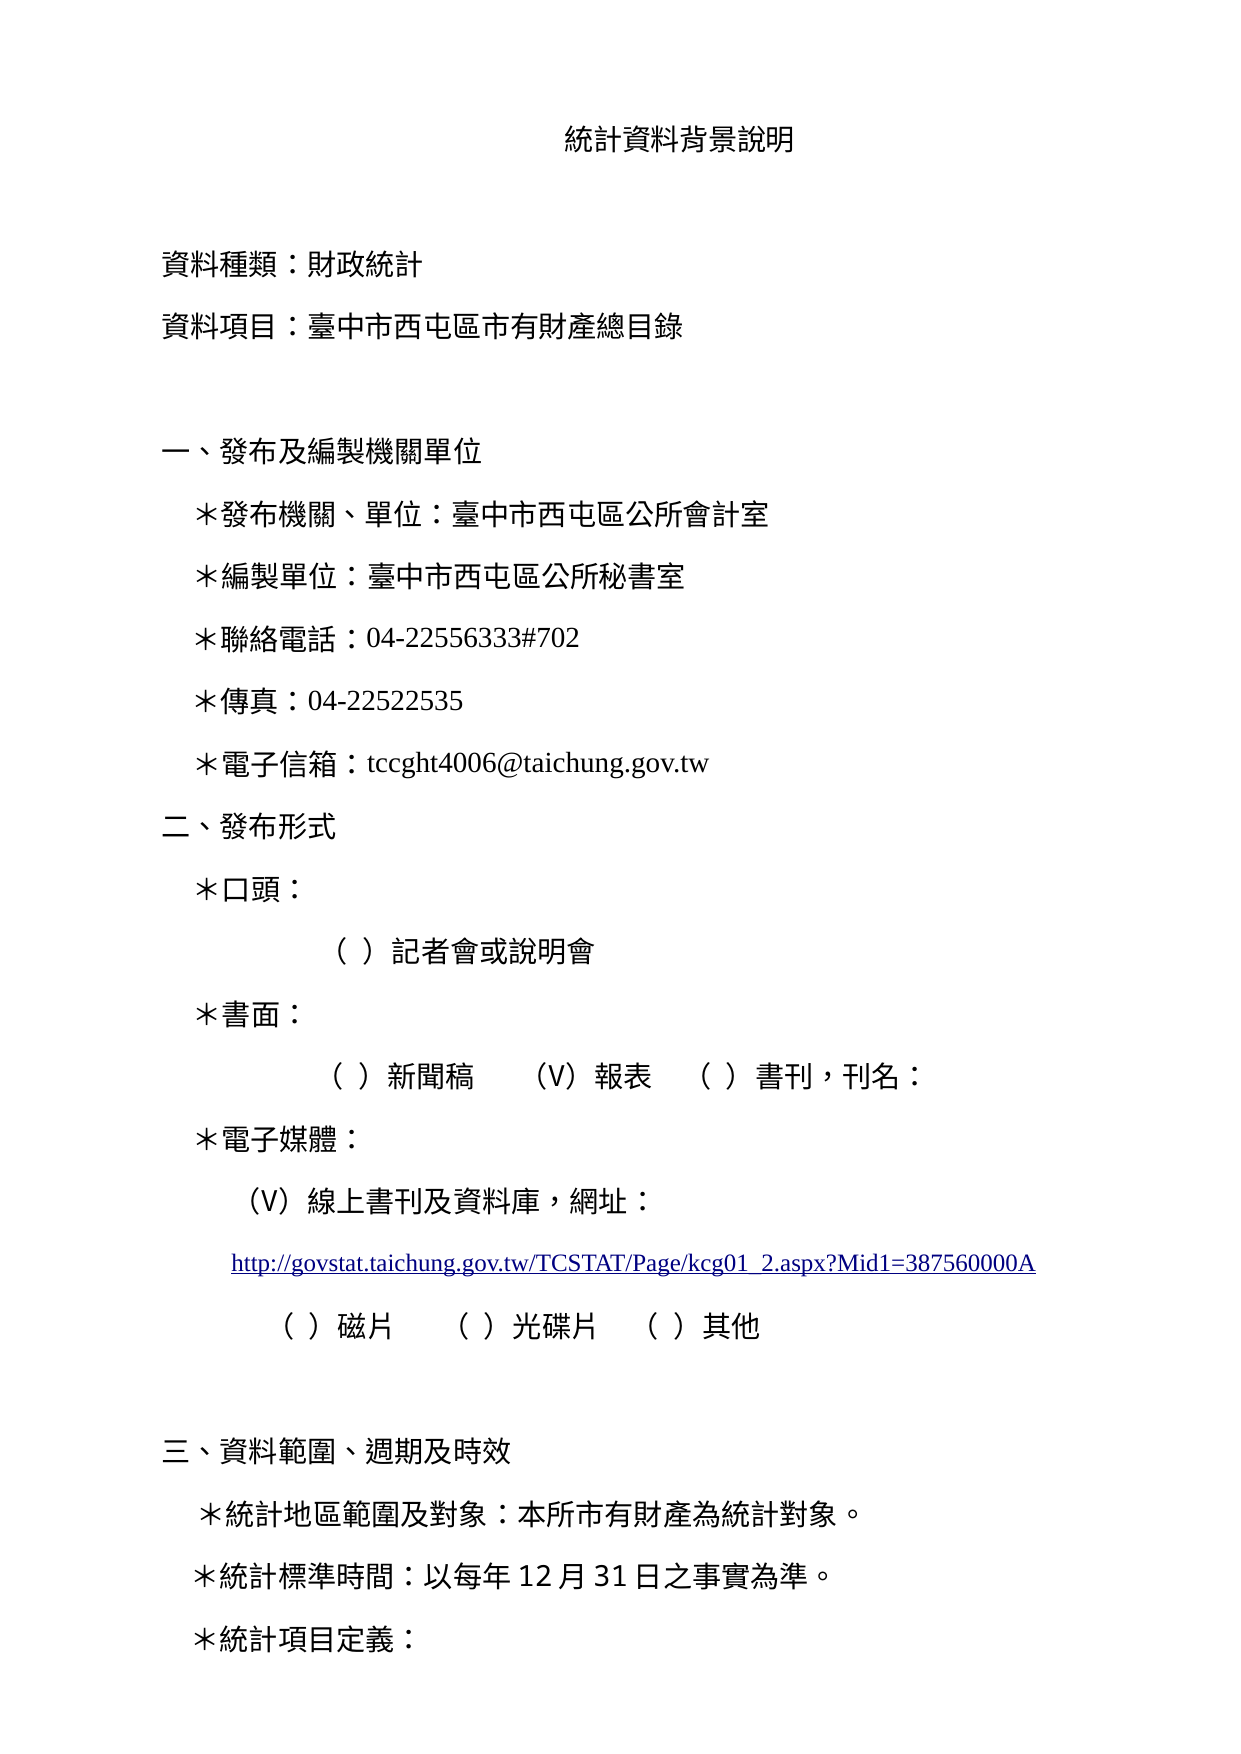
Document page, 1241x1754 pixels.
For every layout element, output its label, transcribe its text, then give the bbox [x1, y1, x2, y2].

table_header 統計資料背景說明 資料種類：財政統計 資料項目：臺中市西屯區市有財產總目錄 一、發布及編製機關單位 ＊發布機關、單位：臺中市西屯區公所會計室 ＊編製單位：臺中市西屯區公所秘書室 ＊聯絡電話：04-22556333#702 ＊傳真：04-22522535 ＊電子信箱：tccght4006@taichung.gov.tw 二、發布形式 口頭： （ ）記者會或說明會 書面： （ ）新聞稿 （V）報表 （ ）書刊，刊名： ＊電子媒體： （V）線上書刊及資料庫，網址： http://govstat.taichung.gov.tw/TCSTAT/Page/kcg01_2.aspx?Mid1=387560000A （ ）磁片 （ ）光碟片 （ ）其他 三、資料範圍、週期及時效 ＊統計地區範圍及對象：本所市有財產為統計對象。 ＊統計標準時間：以每年12月31日之事實為準。 ＊統計項目定義： [150, 96, 1209, 1658]
